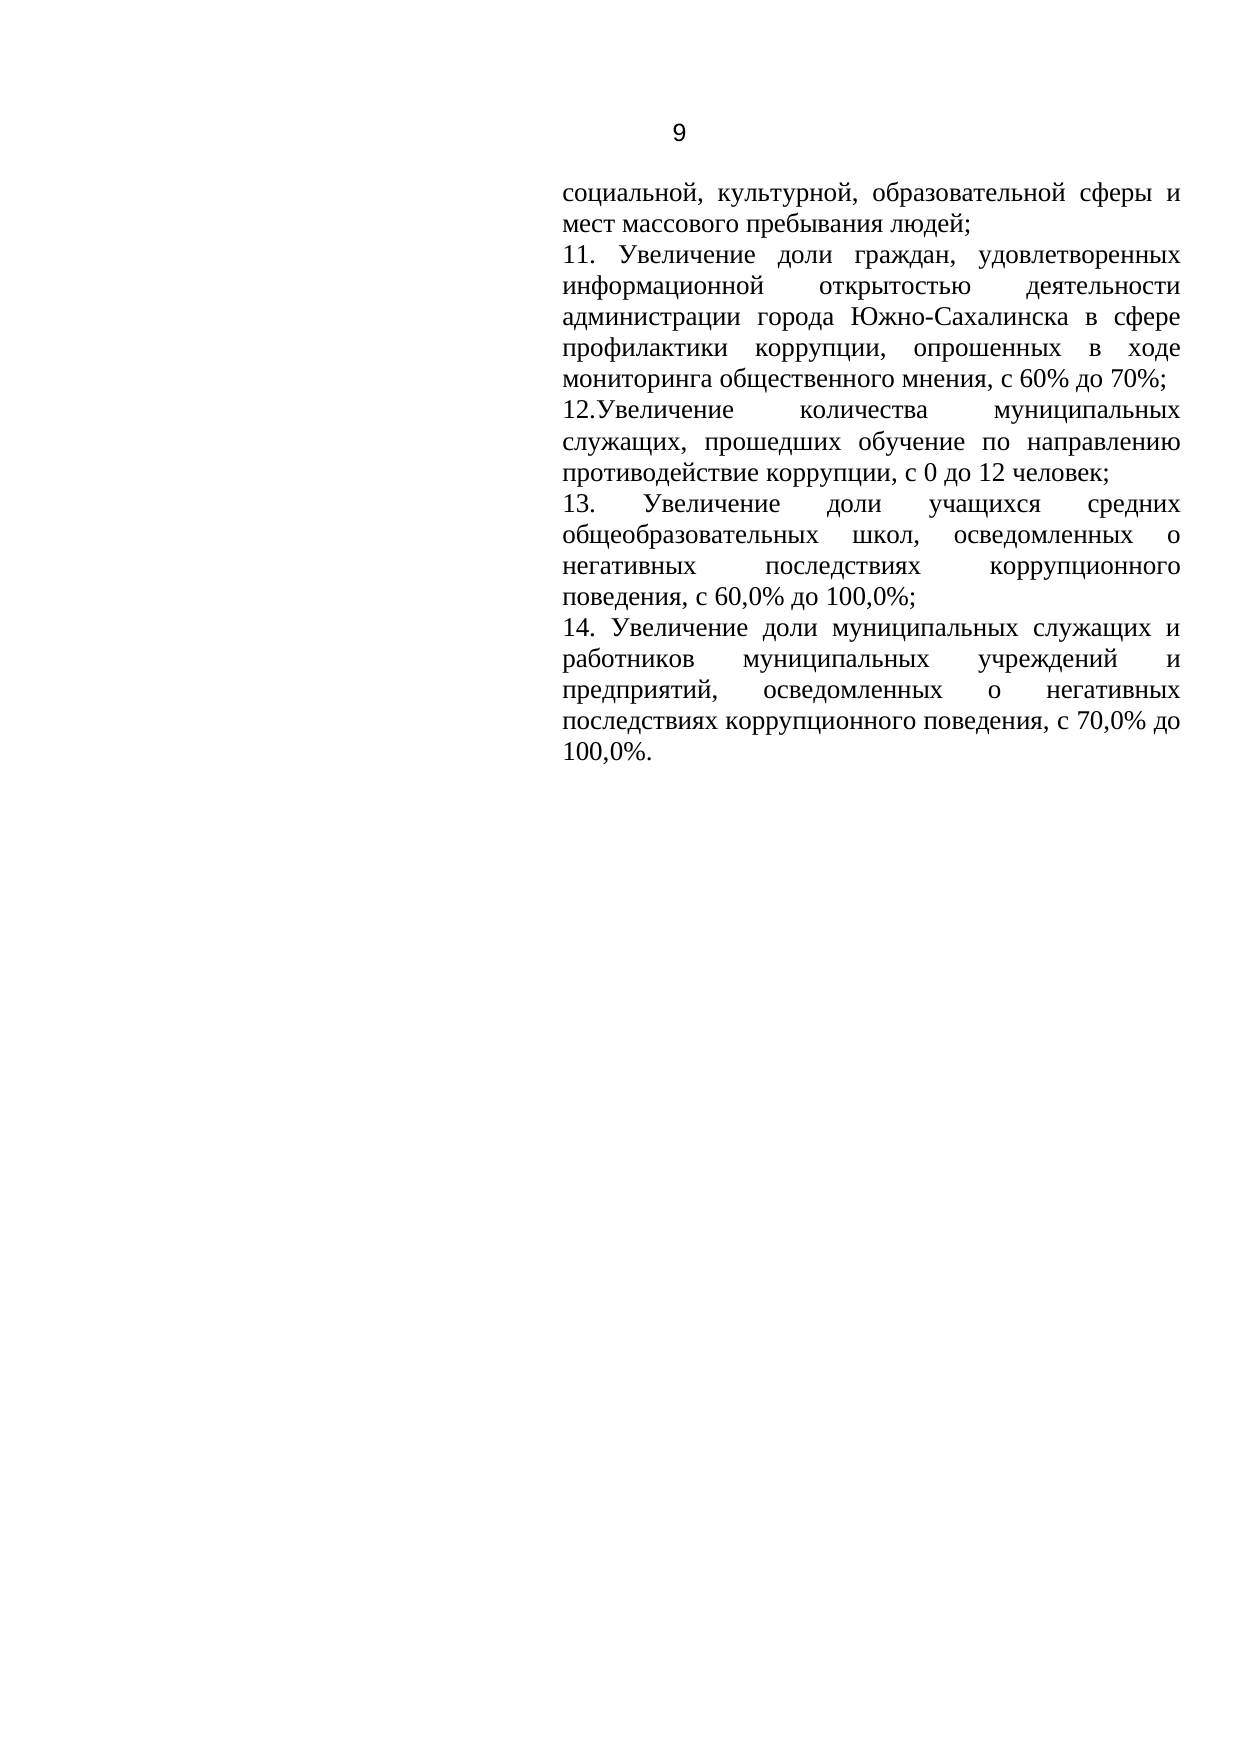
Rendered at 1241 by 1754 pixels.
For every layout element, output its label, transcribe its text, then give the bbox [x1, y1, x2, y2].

table_cell социальной, культурной, образовательной сферы и мест массового пребывания людей; 11. Увеличение доли граждан, удовлетворенных информационной открытостью деятельности администрации города Южно-Сахалинска в сфере профилактики коррупции, опрошенных в ходе мониторинга общественного мнения, с 60% до 70%; 12.Увеличение количества муниципальных служащих, прошедших обучение по направлению противодействие коррупции, с 0 до 12 человек; 13. Увеличение доли учащихся средних общеобразовательных школ, осведомленных о негативных последствиях коррупционного поведения, с 60,0% до 100,0%; 14. Увеличение доли муниципальных служащих и работников муниципальных учреждений и предприятий, осведомленных о негативных последствиях коррупционного поведения, с 70,0% до 100,0%. [561, 177, 1182, 766]
table_cell [184, 177, 561, 766]
